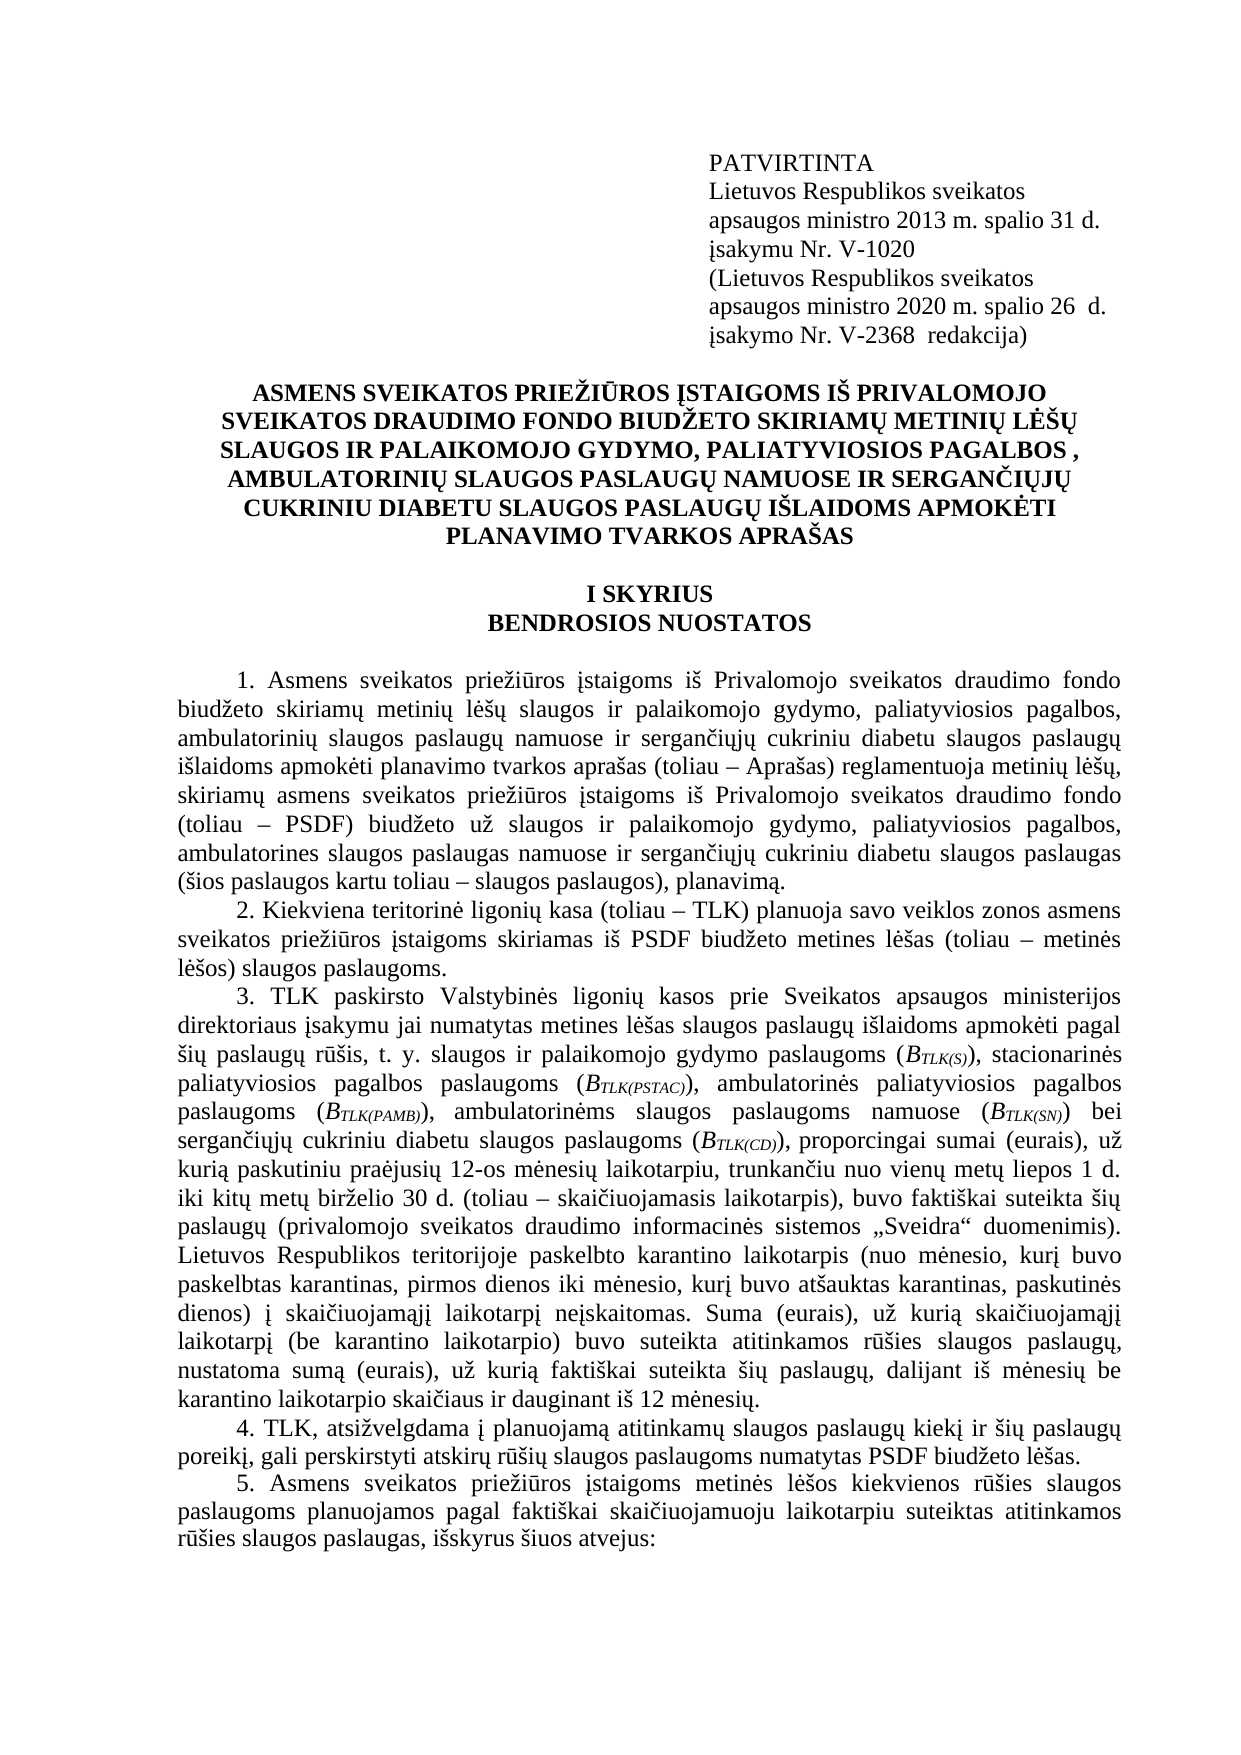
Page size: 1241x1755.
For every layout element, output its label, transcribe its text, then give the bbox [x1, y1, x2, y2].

text 4. TLK, atsižvelgdama į planuojamą atitinkamų slaugos paslaugų kiekį ir šių paslaugų poreikį, gali perskirstyti atskirų rūšių slaugos paslaugoms numatytas PSDF biudžeto lėšas. [177, 1413, 1122, 1470]
text PATVIRTINTA [709, 148, 1122, 176]
text apsaugos ministro 2020 m. spalio 26 d. [709, 291, 1122, 320]
text Lietuvos Respublikos sveikatos [709, 176, 1122, 205]
text (Lietuvos Respublikos sveikatos [709, 263, 1122, 291]
text 5. Asmens sveikatos priežiūros įstaigoms metinės lėšos kiekvienos rūšies slaugos paslaugoms planuojamos pagal faktiškai skaičiuojamuoju laikotarpiu suteiktas atitinkamos rūšies slaugos paslaugas, išskyrus šiuos atvejus: [177, 1470, 1122, 1552]
text įsakymo Nr. V-2368 redakcija) [709, 320, 1122, 349]
text 1. Asmens sveikatos priežiūros įstaigoms iš Privalomojo sveikatos draudimo fondo biudžeto skiriamų metinių lėšų slaugos ir palaikomojo gydymo, paliatyviosios pagalbos, ambulatorinių slaugos paslaugų namuose ir sergančiųjų cukriniu diabetu slaugos paslaugų išlaidoms apmokėti planavimo tvarkos aprašas (toliau – Aprašas) reglamentuoja metinių lėšų, skiriamų asmens sveikatos priežiūros įstaigoms iš Privalomojo sveikatos draudimo fondo (toliau – PSDF) biudžeto už slaugos ir palaikomojo gydymo, paliatyviosios pagalbos, ambulatorines slaugos paslaugas namuose ir sergančiųjų cukriniu diabetu slaugos paslaugas (šios paslaugos kartu toliau – slaugos paslaugos), planavimą. [177, 665, 1122, 895]
text ASMENS SVEIKATOS PRIEŽIŪROS ĮSTAIGOMS IŠ PRIVALOMOJO SVEIKATOS DRAUDIMO FONDO BIUDŽETO SKIRIAMŲ METINIŲ LĖŠŲ SLAUGOS IR PALAIKOMOJO GYDYMO, PALIATYVIOSIOS PAGALBOS , AMBULATORINIŲ SLAUGOS PASLAUGŲ NAMUOSE IR SERGANČIŲJŲ CUKRINIU DIABETU SLAUGOS PASLAUGŲ IŠLAIDOMS APMOKĖTI PLANAVIMO TVARKOS APRAŠAS [177, 378, 1122, 550]
text apsaugos ministro 2013 m. spalio 31 d. [709, 205, 1122, 234]
text 2. Kiekviena teritorinė ligonių kasa (toliau – TLK) planuoja savo veiklos zonos asmens sveikatos priežiūros įstaigoms skiriamas iš PSDF biudžeto metines lėšas (toliau – metinės lėšos) slaugos paslaugoms. [177, 895, 1122, 981]
text BENDROSIOS NUOSTATOS [177, 608, 1122, 636]
text įsakymu Nr. V-1020 [709, 234, 1122, 263]
text 3. TLK paskirsto Valstybinės ligonių kasos prie Sveikatos apsaugos ministerijos direktoriaus įsakymu jai numatytas metines lėšas slaugos paslaugų išlaidoms apmokėti pagal šių paslaugų rūšis, t. y. slaugos ir palaikomojo gydymo paslaugoms (BTLK(S)), stacionarinės paliatyviosios pagalbos paslaugoms (BTLK(PSTAC)), ambulatorinės paliatyviosios pagalbos paslaugoms (BTLK(PAMB)), ambulatorinėms slaugos paslaugoms namuose (BTLK(SN)) bei sergančiųjų cukriniu diabetu slaugos paslaugoms (BTLK(CD)), proporcingai sumai (eurais), už kurią paskutiniu praėjusių 12-os mėnesių laikotarpiu, trunkančiu nuo vienų metų liepos 1 d. iki kitų metų birželio 30 d. (toliau – skaičiuojamasis laikotarpis), buvo faktiškai suteikta šių paslaugų (privalomojo sveikatos draudimo informacinės sistemos „Sveidra“ duomenimis). Lietuvos Respublikos teritorijoje paskelbto karantino laikotarpis (nuo mėnesio, kurį buvo paskelbtas karantinas, pirmos dienos iki mėnesio, kurį buvo atšauktas karantinas, paskutinės dienos) į skaičiuojamąjį laikotarpį neįskaitomas. Suma (eurais), už kurią skaičiuojamąjį laikotarpį (be karantino laikotarpio) buvo suteikta atitinkamos rūšies slaugos paslaugų, nustatoma sumą (eurais), už kurią faktiškai suteikta šių paslaugų, dalijant iš mėnesių be karantino laikotarpio skaičiaus ir dauginant iš 12 mėnesių. [177, 981, 1122, 1413]
text I SKYRIUS [177, 579, 1122, 608]
